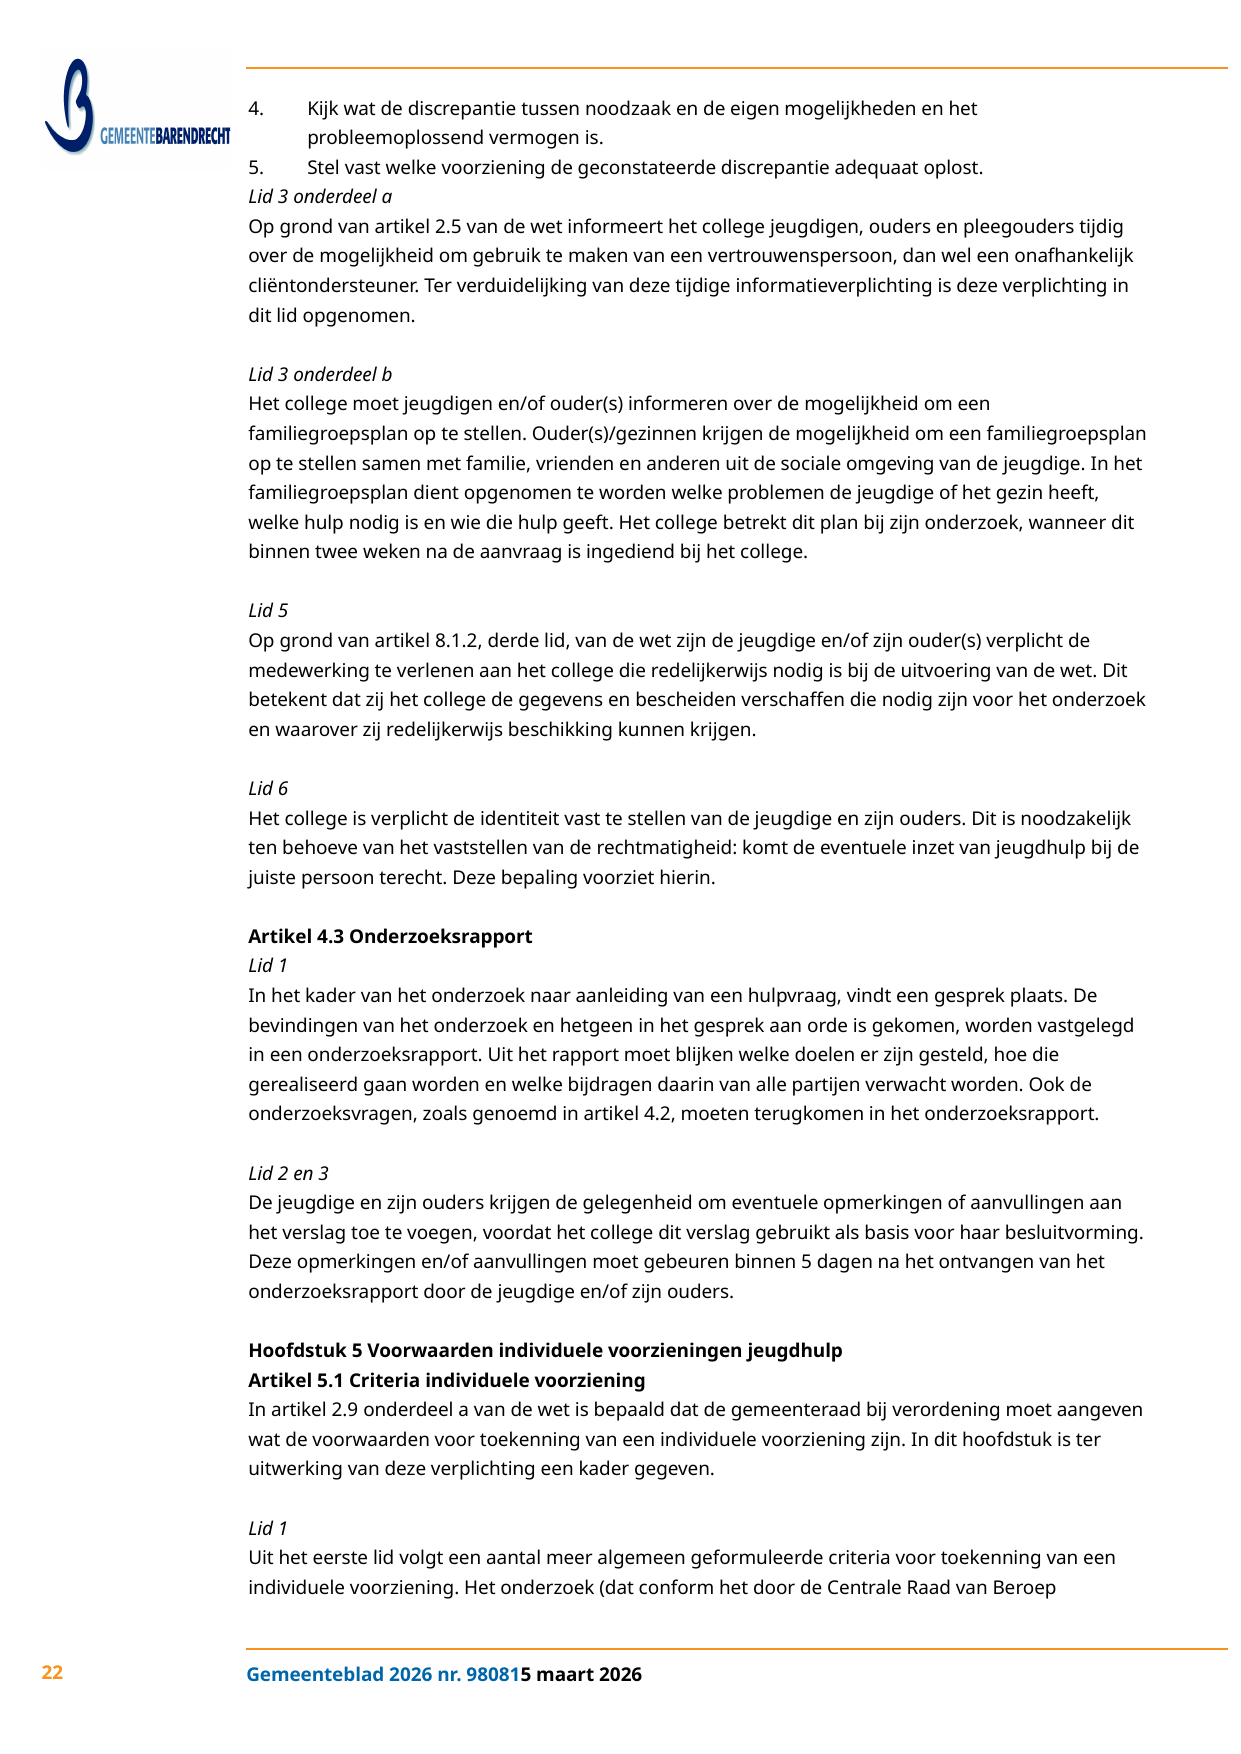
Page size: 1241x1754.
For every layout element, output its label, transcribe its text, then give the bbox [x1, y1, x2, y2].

text Lid 1 [248, 1515, 1152, 1541]
text Lid 2 en 3 [248, 1160, 1152, 1186]
list Stel vast welke voorziening de geconstateerde discrepantie adequaat oplost. [248, 154, 1152, 180]
text Lid 3 onderdeel a [248, 183, 1152, 209]
text Op grond van artikel 8.1.2, derde lid, van de wet zijn de jeugdige en/of zijn ouder(s) verplicht de medewerking te verlenen aan het college die redelijkerwijs nodig is bij de uitvoering van de wet. Dit betekent dat zij het college de gegevens en bescheiden verschaffen die nodig zijn voor het onderzoek en waarover zij redelijkerwijs beschikking kunnen krijgen. [248, 627, 1152, 742]
text Lid 1 [248, 953, 1152, 978]
text Het college is verplicht de identiteit vast te stellen van de jeugdige en zijn ouders. Dit is noodzakelijk ten behoeve van het vaststellen van de rechtmatigheid: komt de eventuele inzet van jeugdhulp bij de juiste persoon terecht. Deze bepaling voorziet hierin. [248, 805, 1152, 890]
text Uit het eerste lid volgt een aantal meer algemeen geformuleerde criteria voor toekenning van een individuele voorziening. Het onderzoek (dat conform het door de Centrale Raad van Beroep [248, 1544, 1152, 1600]
text De jeugdige en zijn ouders krijgen de gelegenheid om eventuele opmerkingen of aanvullingen aan het verslag toe te voegen, voordat het college dit verslag gebruikt als basis voor haar besluitvorming. Deze opmerkingen en/of aanvullingen moet gebeuren binnen 5 dagen na het ontvangen van het onderzoeksrapport door de jeugdige en/of zijn ouders. [248, 1189, 1152, 1304]
picture [41, 47, 231, 172]
text Op grond van artikel 2.5 van de wet informeert het college jeugdigen, ouders en pleegouders tijdig over de mogelijkheid om gebruik te maken van een vertrouwenspersoon, dan wel een onafhankelijk cliëntondersteuner. Ter verduidelijking van deze tijdige informatieverplichting is deze verplichting in dit lid opgenomen. [248, 213, 1152, 328]
text In het kader van het onderzoek naar aanleiding van een hulpvraag, vindt een gesprek plaats. De bevindingen van het onderzoek en hetgeen in het gesprek aan orde is gekomen, worden vastgelegd in een onderzoeksrapport. Uit het rapport moet blijken welke doelen er zijn gesteld, hoe die gerealiseerd gaan worden en welke bijdragen daarin van alle partijen verwacht worden. Ook de onderzoeksvragen, zoals genoemd in artikel 4.2, moeten terugkomen in het onderzoeksrapport. [248, 982, 1152, 1126]
text Lid 3 onderdeel b [248, 361, 1152, 387]
text Artikel 4.3 Onderzoeksrapport [248, 923, 1152, 949]
text Het college moet jeugdigen en/of ouder(s) informeren over de mogelijkheid om een familiegroepsplan op te stellen. Ouder(s)/gezinnen krijgen de mogelijkheid om een familiegroepsplan op te stellen samen met familie, vrienden en anderen uit de sociale omgeving van de jeugdige. In het familiegroepsplan dient opgenomen te worden welke problemen de jeugdige of het gezin heeft, welke hulp nodig is en wie die hulp geeft. Het college betrekt dit plan bij zijn onderzoek, wanneer dit binnen twee weken na de aanvraag is ingediend bij het college. [248, 391, 1152, 564]
text Lid 5 [248, 598, 1152, 623]
text Lid 6 [248, 775, 1152, 801]
text Hoofdstuk 5 Voorwaarden individuele voorzieningen jeugdhulp [248, 1337, 1152, 1363]
text Artikel 5.1 Criteria individuele voorziening [248, 1367, 1152, 1393]
list Kijk wat de discrepantie tussen noodzaak en de eigen mogelijkheden en het probleemoplossend vermogen is. [248, 95, 1152, 150]
text In artikel 2.9 onderdeel a van de wet is bepaald dat de gemeenteraad bij verordening moet aangeven wat de voorwaarden voor toekenning van een individuele voorziening zijn. In dit hoofdstuk is ter uitwerking van deze verplichting een kader gegeven. [248, 1396, 1152, 1481]
